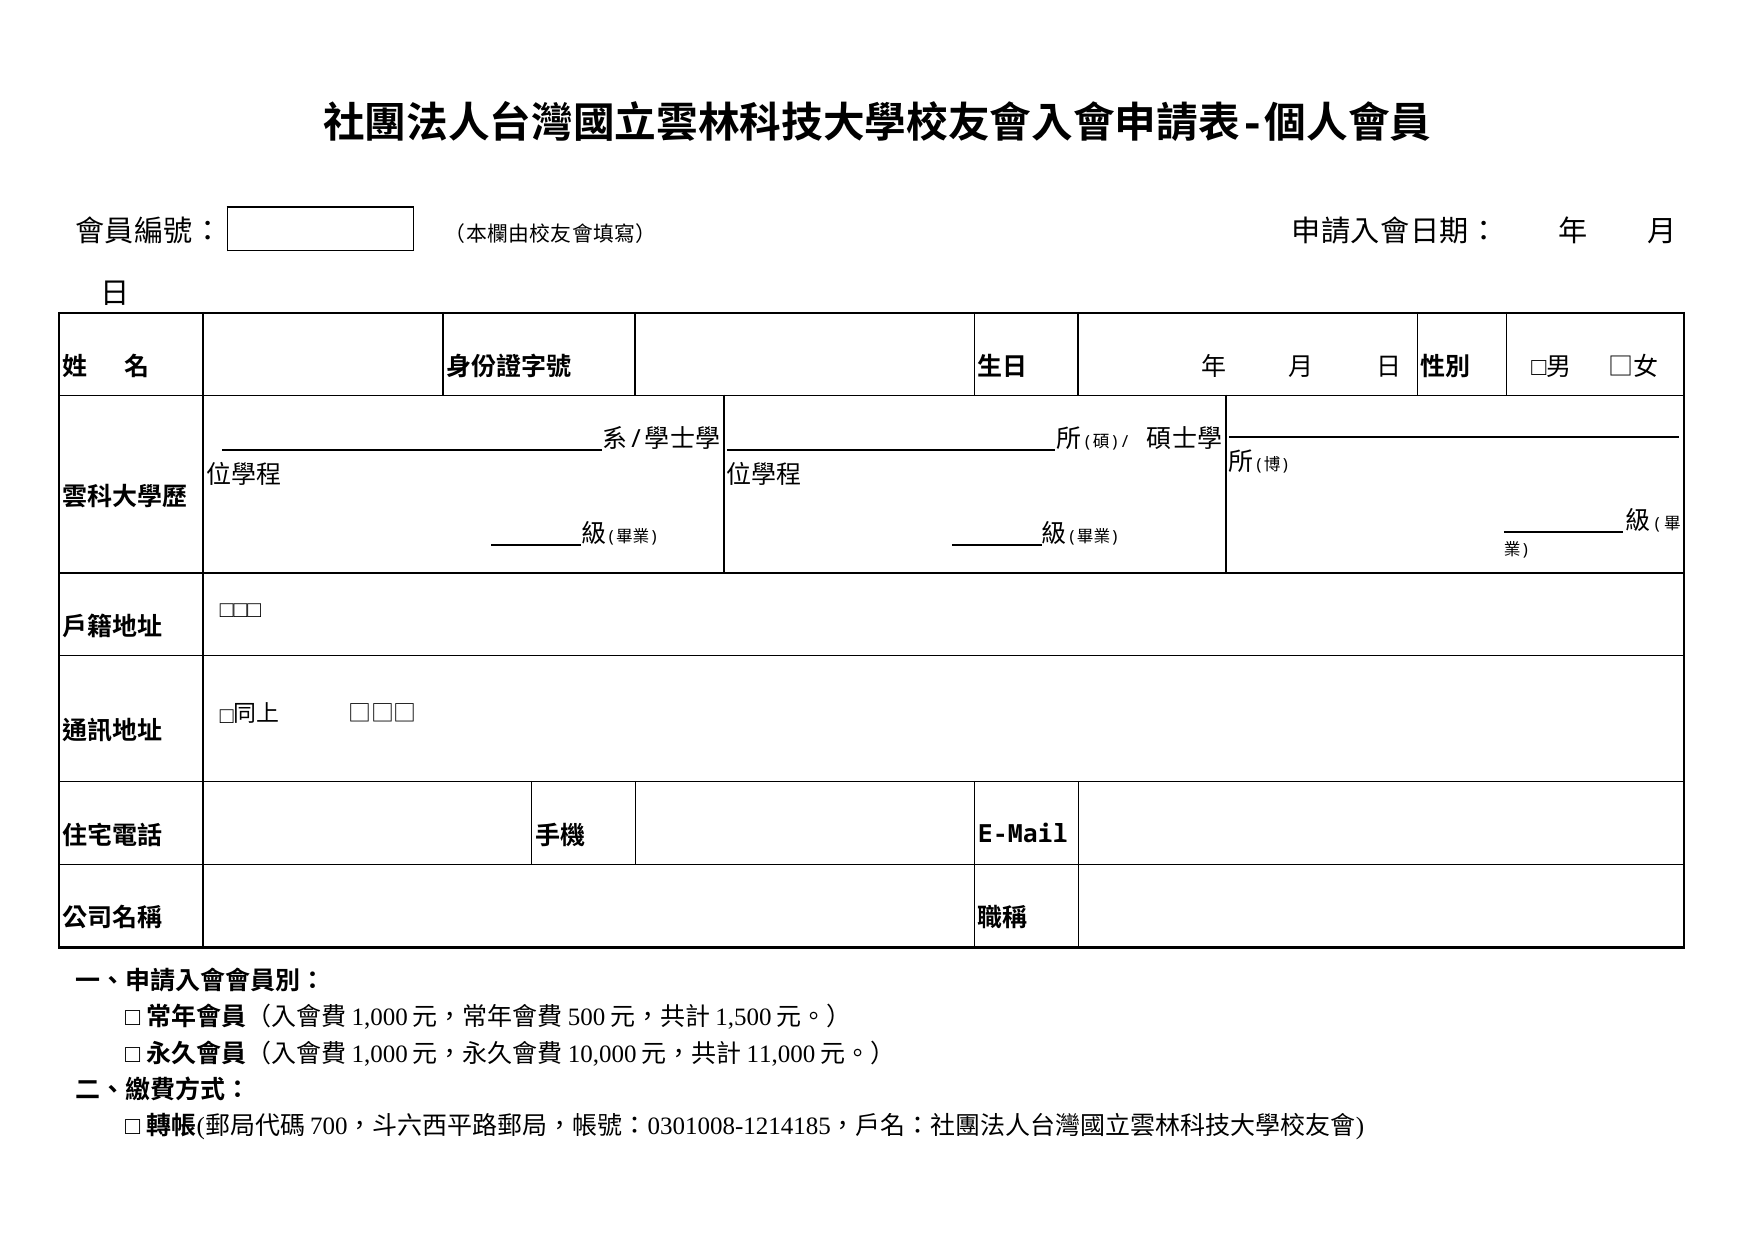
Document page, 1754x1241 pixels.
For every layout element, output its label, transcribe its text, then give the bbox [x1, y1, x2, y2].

text 一、申請入會會員別： [75, 961, 1679, 997]
table_cell 通訊地址 [60, 656, 202, 781]
table_cell □同上 □□□ [204, 656, 1683, 781]
table_header [636, 314, 974, 394]
table_cell [1079, 782, 1683, 863]
table_header 身份證字號 [444, 314, 634, 394]
table_header 生日 [975, 314, 1077, 394]
table_cell E-Mail [975, 782, 1078, 863]
table_cell 手機 [532, 782, 635, 863]
table_header 姓 名 [60, 314, 202, 394]
table_cell [636, 782, 974, 863]
text □ 永久會員（入會費1,000元，永久會費10,000元，共計11,000元。） [125, 1033, 1679, 1069]
table_cell 住宅電話 [60, 782, 202, 863]
text □ 常年會員（入會費1,000元，常年會費500元，共計1,500元。） [125, 997, 1679, 1033]
table_cell 所(博) 級(畢業) [1227, 396, 1683, 572]
table_header □男 □女 [1507, 314, 1683, 394]
table_cell [1079, 865, 1683, 946]
table_cell 系/學士學位學程 級(畢業) [204, 396, 723, 572]
table_cell 公司名稱 [60, 865, 202, 946]
text □ 轉帳(郵局代碼700，斗六西平路郵局，帳號：0301008-1214185，戶名：社團法人台灣國立雲林科技大學校友會) [125, 1106, 1679, 1142]
table_cell [204, 865, 974, 946]
table_header 性別 [1418, 314, 1506, 394]
text 會員編號： （本欄由校友會填寫） 申請入會日期： 年 月 日 [75, 187, 1679, 312]
text 二、繳費方式： [75, 1069, 1679, 1106]
table_cell 職稱 [975, 865, 1078, 946]
table_cell 所(碩)/ 碩士學位學程 級(畢業) [725, 396, 1225, 572]
table_header 年 月 日 [1079, 314, 1417, 394]
table_cell 戶籍地址 [60, 574, 202, 655]
table_cell 雲科大學歷 [60, 396, 202, 572]
text 社團法人台灣國立雲林科技大學校友會入會申請表-個人會員 [75, 89, 1679, 149]
table_header [204, 314, 442, 394]
table_cell □□□ [204, 574, 1683, 655]
table_cell [204, 782, 531, 863]
